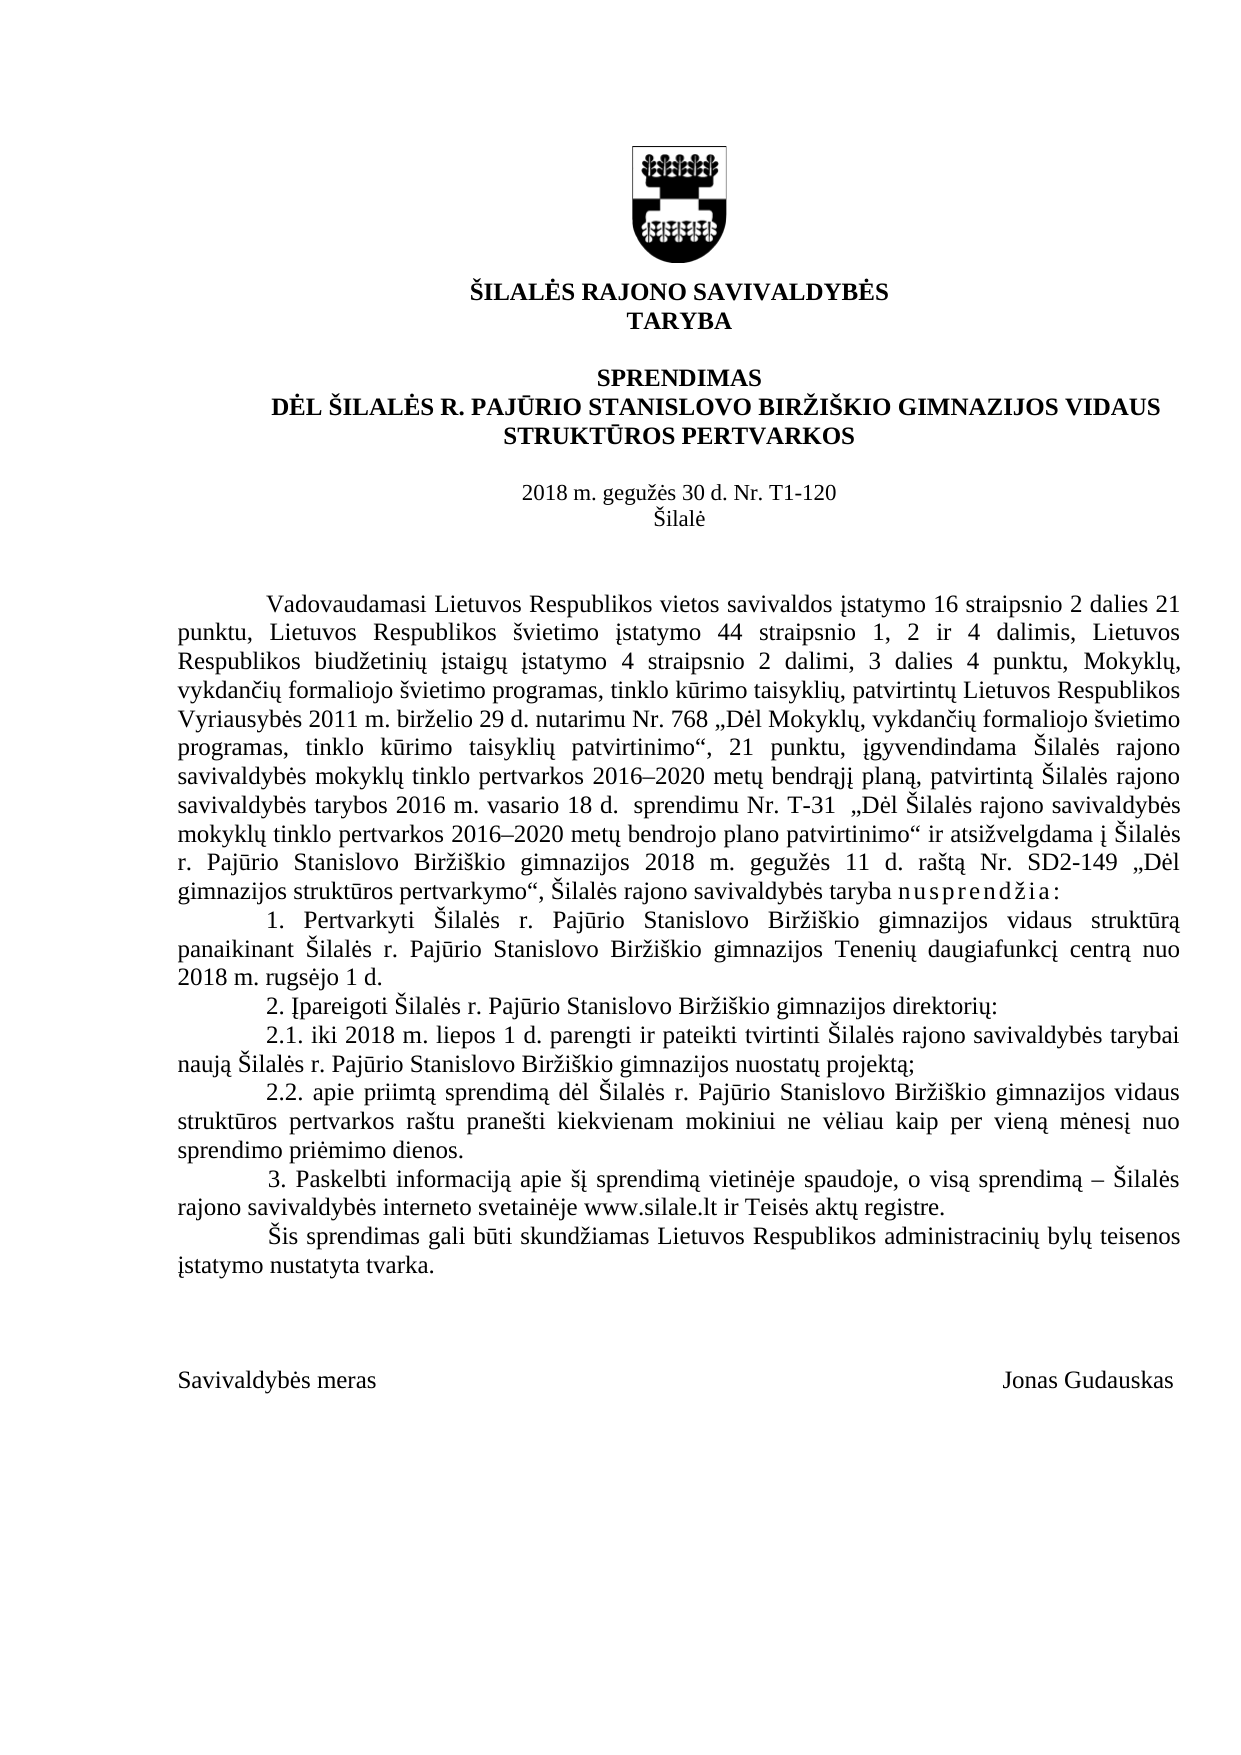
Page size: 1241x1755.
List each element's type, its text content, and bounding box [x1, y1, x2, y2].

text 2.2. apie priimtą sprendimą dėl Šilalės r. Pajūrio Stanislovo Biržiškio gimnazijos vidaus struktūros pertvarkos raštu pranešti kiekvienam mokiniui ne vėliau kaip per vieną mėnesį nuo sprendimo priėmimo dienos. [177, 1077, 1181, 1164]
text 2. Įpareigoti Šilalės r. Pajūrio Stanislovo Biržiškio gimnazijos direktorių: [177, 991, 1181, 1020]
text DĖL ŠILALĖS R. PAJŪRIO STANISLOVO BIRŽIŠKIO GIMNAZIJOS VIDAUS STRUKTŪROS PERTVARKOS [177, 392, 1181, 450]
text Savivaldybės meras Jonas Gudauskas [177, 1365, 1181, 1394]
text 3. Paskelbti informaciją apie šį sprendimą vietinėje spaudoje, o visą sprendimą – Šilalės rajono savivaldybės interneto svetainėje www.silale.lt ir Teisės aktų registre. [177, 1164, 1181, 1221]
text SPRENDIMAS [177, 363, 1181, 392]
text TARYBA [177, 306, 1181, 335]
text 2.1. iki 2018 m. liepos 1 d. parengti ir pateikti tvirtinti Šilalės rajono savivaldybės tarybai naują Šilalės r. Pajūrio Stanislovo Biržiškio gimnazijos nuostatų projektą; [177, 1020, 1181, 1077]
text Šilalė [177, 505, 1181, 531]
text 2018 m. gegužės 30 d. Nr. T1-120 [177, 478, 1181, 505]
text Vadovaudamasi Lietuvos Respublikos vietos savivaldos įstatymo 16 straipsnio 2 dalies 21 punktu, Lietuvos Respublikos švietimo įstatymo 44 straipsnio 1, 2 ir 4 dalimis, Lietuvos Respublikos biudžetinių įstaigų įstatymo 4 straipsnio 2 dalimi, 3 dalies 4 punktu, Mokyklų, vykdančių formaliojo švietimo programas, tinklo kūrimo taisyklių, patvirtintų Lietuvos Respublikos Vyriausybės 2011 m. birželio 29 d. nutarimu Nr. 768 „Dėl Mokyklų, vykdančių formaliojo švietimo programas, tinklo kūrimo taisyklių patvirtinimo“, 21 punktu, įgyvendindama Šilalės rajono savivaldybės mokyklų tinklo pertvarkos 2016–2020 metų bendrąjį planą, patvirtintą Šilalės rajono savivaldybės tarybos 2016 m. vasario 18 d. sprendimu Nr. T-31 „Dėl Šilalės rajono savivaldybės mokyklų tinklo pertvarkos 2016–2020 metų bendrojo plano patvirtinimo“ ir atsižvelgdama į Šilalės r. Pajūrio Stanislovo Biržiškio gimnazijos 2018 m. gegužės 11 d. raštą Nr. SD2-149 „Dėl gimnazijos struktūros pertvarkymo“, Šilalės rajono savivaldybės taryba nusprendžia: [177, 589, 1181, 905]
text 1. Pertvarkyti Šilalės r. Pajūrio Stanislovo Biržiškio gimnazijos vidaus struktūrą panaikinant Šilalės r. Pajūrio Stanislovo Biržiškio gimnazijos Tenenių daugiafunkcį centrą nuo 2018 m. rugsėjo 1 d. [177, 905, 1181, 991]
text Šis sprendimas gali būti skundžiamas Lietuvos Respublikos administracinių bylų teisenos įstatymo nustatyta tvarka. [177, 1221, 1181, 1279]
text ŠILALĖS RAJONO SAVIVALDYBĖS [177, 277, 1181, 306]
